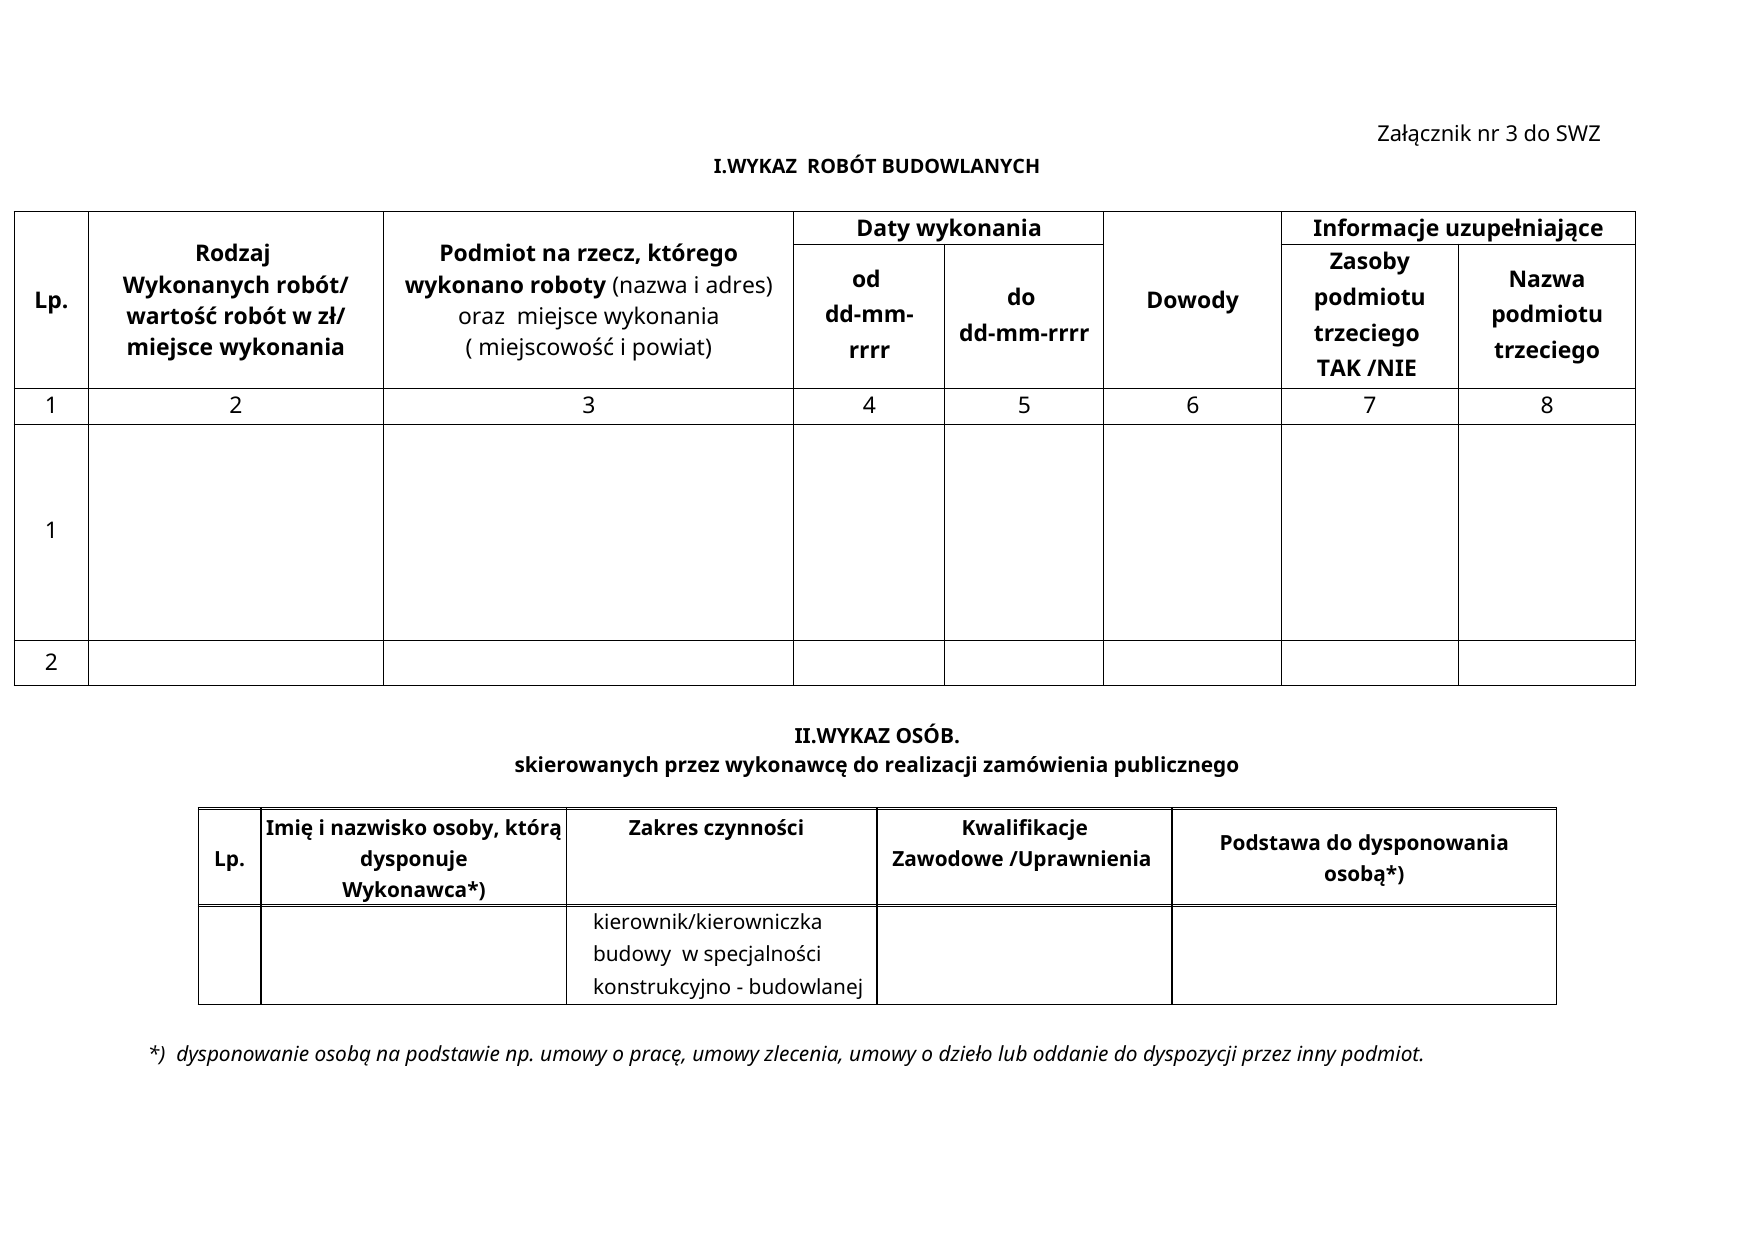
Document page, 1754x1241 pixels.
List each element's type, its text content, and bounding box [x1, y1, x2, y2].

table_cell [1104, 425, 1281, 639]
table_header Podmiot na rzecz, którego wykonano roboty (nazwa i adres) oraz miejsce wykonania ( miejscowość i powiat) [384, 212, 793, 387]
table_cell [794, 425, 944, 639]
table_cell [384, 425, 793, 639]
table_cell 7 [1282, 389, 1458, 424]
text *) dysponowanie osobą na podstawie np. umowy o pracę, umowy zlecenia, umowy o dzieło lub oddanie do dyspozycji przez inny podmiot. [148, 1036, 1606, 1067]
table_cell [1282, 641, 1458, 685]
table_cell kierownik/kierowniczka budowy w specjalności konstrukcyjno - budowlanej [567, 907, 876, 1004]
table_header Imię i nazwisko osoby, którą dysponuje Wykonawca*) [262, 810, 566, 904]
table_header Rodzaj Wykonanych robót/ wartość robót w zł/ miejsce wykonania [89, 212, 383, 387]
table_cell 1 [15, 425, 88, 639]
table_cell [1459, 641, 1635, 685]
table_cell [945, 425, 1103, 639]
table_cell 8 [1459, 389, 1635, 424]
table_cell [199, 907, 260, 1004]
text skierowanych przez wykonawcę do realizacji zamówienia publicznego [148, 750, 1606, 778]
text Załącznik nr 3 do SWZ [148, 118, 1606, 148]
table_cell od dd-mm-rrrr [794, 245, 944, 387]
text I.WYKAZ ROBÓT BUDOWLANYCH [148, 152, 1606, 179]
table_cell 6 [1104, 389, 1281, 424]
table_cell Zasoby podmiotu trzeciego TAK /NIE [1282, 245, 1458, 387]
table_cell [1282, 425, 1458, 639]
text II.WYKAZ OSÓB. [148, 719, 1606, 750]
table_header Kwalifikacje Zawodowe /Uprawnienia [878, 810, 1171, 904]
table_cell do dd-mm-rrrr [945, 245, 1103, 387]
table_header Dowody [1104, 212, 1281, 387]
table_cell [262, 907, 566, 1004]
table_header Lp. [15, 212, 88, 387]
table_cell Nazwa podmiotu trzeciego [1459, 245, 1635, 387]
table_cell [89, 425, 383, 639]
table_cell 2 [89, 389, 383, 424]
table_cell [945, 641, 1103, 685]
table_cell [1173, 907, 1556, 1004]
table_cell [384, 641, 793, 685]
table_header Lp. [199, 810, 260, 904]
table_cell 3 [384, 389, 793, 424]
table_cell 4 [794, 389, 944, 424]
table_cell [878, 907, 1171, 1004]
table_cell [1459, 425, 1635, 639]
table_cell 2 [15, 641, 88, 685]
table_cell [794, 641, 944, 685]
table_header Daty wykonania [794, 212, 1103, 243]
table_header Podstawa do dysponowania osobą*) [1173, 810, 1556, 904]
table_cell 5 [945, 389, 1103, 424]
table_cell [89, 641, 383, 685]
table_header Zakres czynności [567, 810, 876, 904]
table_header Informacje uzupełniające [1282, 212, 1635, 243]
table_cell 1 [15, 389, 88, 424]
table_cell [1104, 641, 1281, 685]
